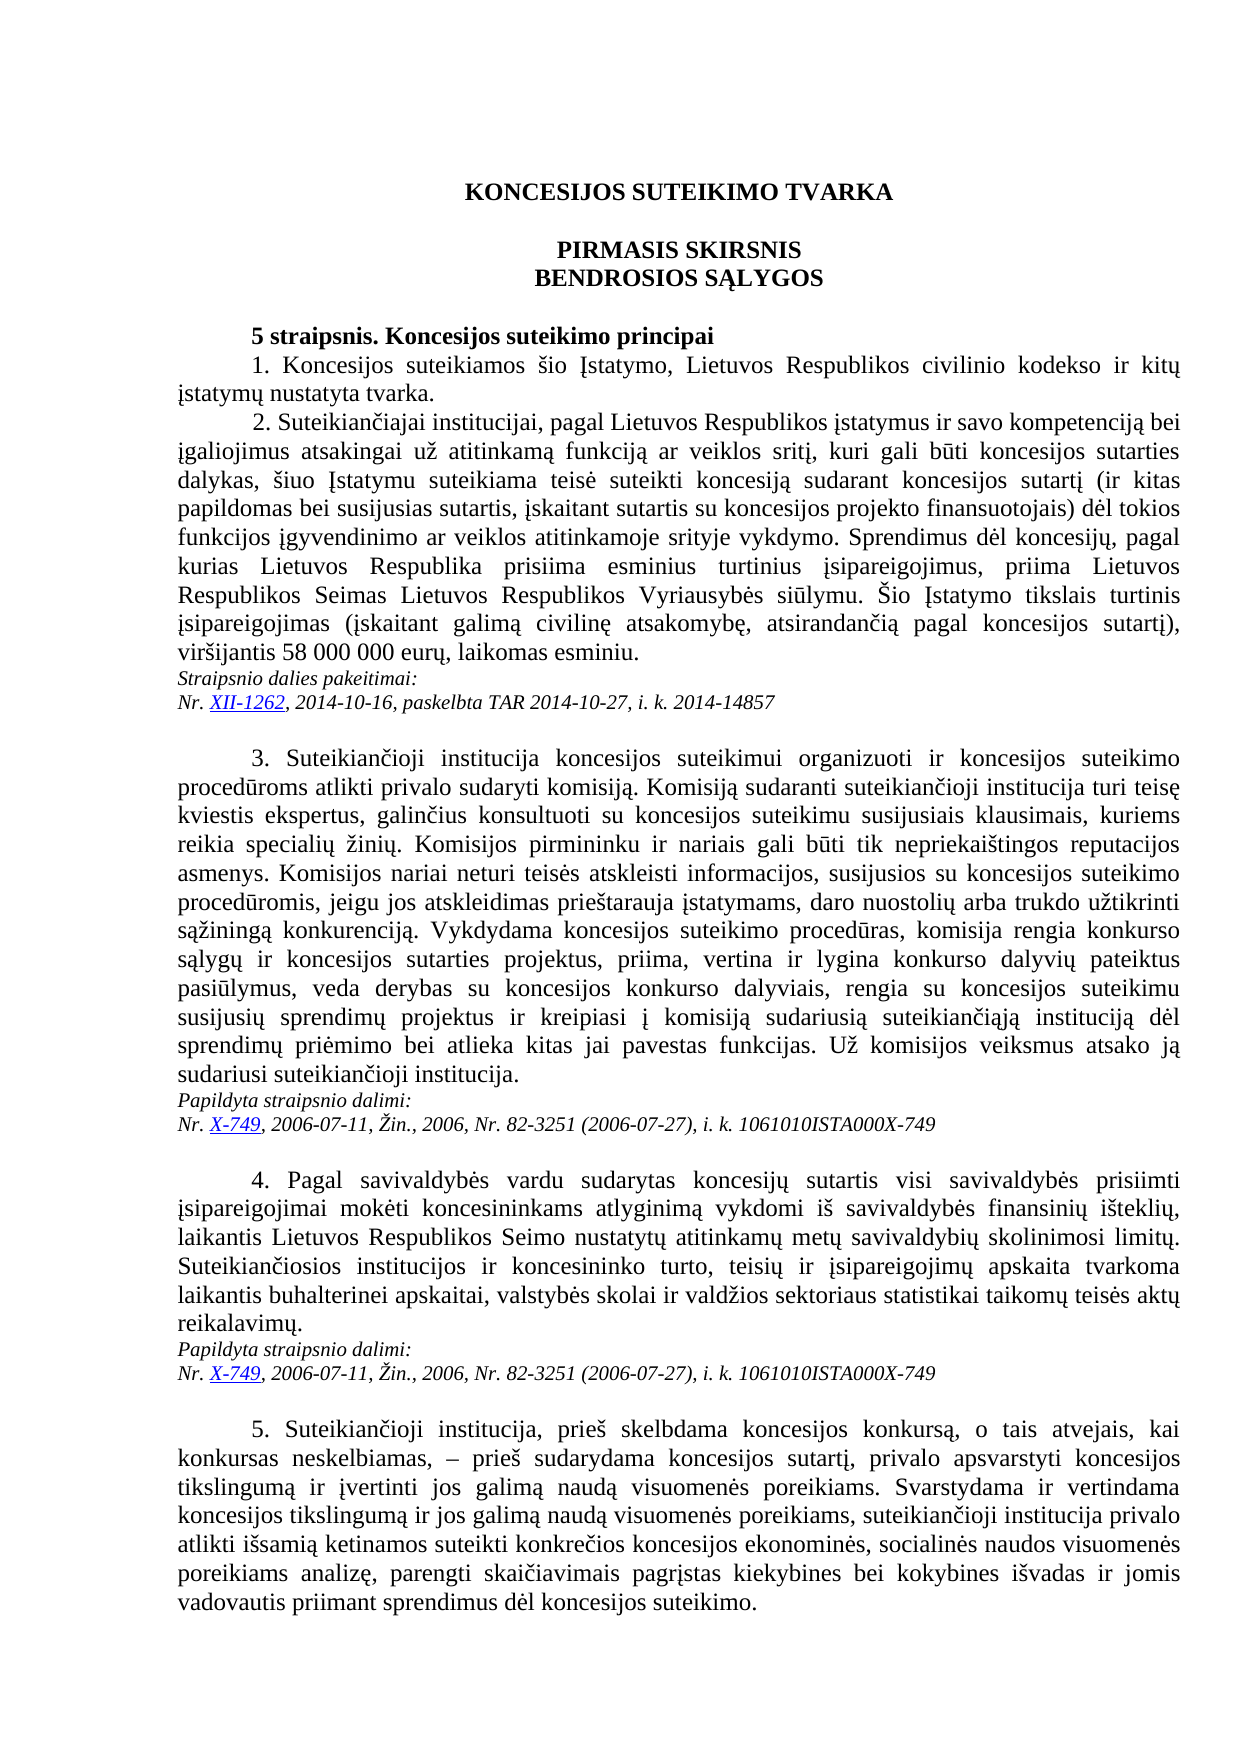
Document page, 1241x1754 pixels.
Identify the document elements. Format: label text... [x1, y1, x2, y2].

text 5. Suteikiančioji institucija, prieš skelbdama koncesijos konkursą, o tais atvejais, kai konkursas neskelbiamas, – prieš sudarydama koncesijos sutartį, privalo apsvarstyti koncesijos tikslingumą ir įvertinti jos galimą naudą visuomenės poreikiams. Svarstydama ir vertindama koncesijos tikslingumą ir jos galimą naudą visuomenės poreikiams, suteikiančioji institucija privalo atlikti išsamią ketinamos suteikti konkrečios koncesijos ekonominės, socialinės naudos visuomenės poreikiams analizę, parengti skaičiavimais pagrįstas kiekybines bei kokybines išvadas ir jomis vadovautis priimant sprendimus dėl koncesijos suteikimo. [177, 1414, 1181, 1615]
text KONCESIJOS SUTEIKIMO TVARKA [177, 177, 1181, 206]
text Papildyta straipsnio dalimi: [177, 1337, 1181, 1361]
text 4. Pagal savivaldybės vardu sudarytas koncesijų sutartis visi savivaldybės prisiimti įsipareigojimai mokėti koncesininkams atlyginimą vykdomi iš savivaldybės finansinių išteklių, laikantis Lietuvos Respublikos Seimo nustatytų atitinkamų metų savivaldybių skolinimosi limitų. Suteikiančiosios institucijos ir koncesininko turto, teisių ir įsipareigojimų apskaita tvarkoma laikantis buhalterinei apskaitai, valstybės skolai ir valdžios sektoriaus statistikai taikomų teisės aktų reikalavimų. [177, 1165, 1181, 1337]
text Nr. X-749, 2006-07-11, Žin., 2006, Nr. 82-3251 (2006-07-27), i. k. 1061010ISTA000X-749 [177, 1112, 1181, 1136]
text PIRMASIS SKIRSNIS [177, 235, 1181, 263]
text Papildyta straipsnio dalimi: [177, 1088, 1181, 1112]
text Nr. X-749, 2006-07-11, Žin., 2006, Nr. 82-3251 (2006-07-27), i. k. 1061010ISTA000X-749 [177, 1361, 1181, 1385]
text 3. Suteikiančioji institucija koncesijos suteikimui organizuoti ir koncesijos suteikimo procedūroms atlikti privalo sudaryti komisiją. Komisiją sudaranti suteikiančioji institucija turi teisę kviestis ekspertus, galinčius konsultuoti su koncesijos suteikimu susijusiais klausimais, kuriems reikia specialių žinių. Komisijos pirmininku ir nariais gali būti tik nepriekaištingos reputacijos asmenys. Komisijos nariai neturi teisės atskleisti informacijos, susijusios su koncesijos suteikimo procedūromis, jeigu jos atskleidimas prieštarauja įstatymams, daro nuostolių arba trukdo užtikrinti sąžiningą konkurenciją. Vykdydama koncesijos suteikimo procedūras, komisija rengia konkurso sąlygų ir koncesijos sutarties projektus, priima, vertina ir lygina konkurso dalyvių pateiktus pasiūlymus, veda derybas su koncesijos konkurso dalyviais, rengia su koncesijos suteikimu susijusių sprendimų projektus ir kreipiasi į komisiją sudariusią suteikiančiąją instituciją dėl sprendimų priėmimo bei atlieka kitas jai pavestas funkcijas. Už komisijos veiksmus atsako ją sudariusi suteikiančioji institucija. [177, 743, 1181, 1088]
text Nr. XII-1262, 2014-10-16, paskelbta TAR 2014-10-27, i. k. 2014-14857 [177, 690, 1181, 714]
text 1. Koncesijos suteikiamos šio Įstatymo, Lietuvos Respublikos civilinio kodekso ir kitų įstatymų nustatyta tvarka. [177, 350, 1181, 407]
text 5 straipsnis. Koncesijos suteikimo principai [177, 321, 1181, 350]
text 2. Suteikiančiajai institucijai, pagal Lietuvos Respublikos įstatymus ir savo kompetenciją bei įgaliojimus atsakingai už atitinkamą funkciją ar veiklos sritį, kuri gali būti koncesijos sutarties dalykas, šiuo Įstatymu suteikiama teisė suteikti koncesiją sudarant koncesijos sutartį (ir kitas papildomas bei susijusias sutartis, įskaitant sutartis su koncesijos projekto finansuotojais) dėl tokios funkcijos įgyvendinimo ar veiklos atitinkamoje srityje vykdymo. Sprendimus dėl koncesijų, pagal kurias Lietuvos Respublika prisiima esminius turtinius įsipareigojimus, priima Lietuvos Respublikos Seimas Lietuvos Respublikos Vyriausybės siūlymu. Šio Įstatymo tikslais turtinis įsipareigojimas (įskaitant galimą civilinę atsakomybę, atsirandančią pagal koncesijos sutartį), viršijantis 58 000 000 eurų, laikomas esminiu. [177, 407, 1181, 666]
text BENDROSIOS SĄLYGOS [177, 263, 1181, 292]
text Straipsnio dalies pakeitimai: [177, 666, 1181, 690]
